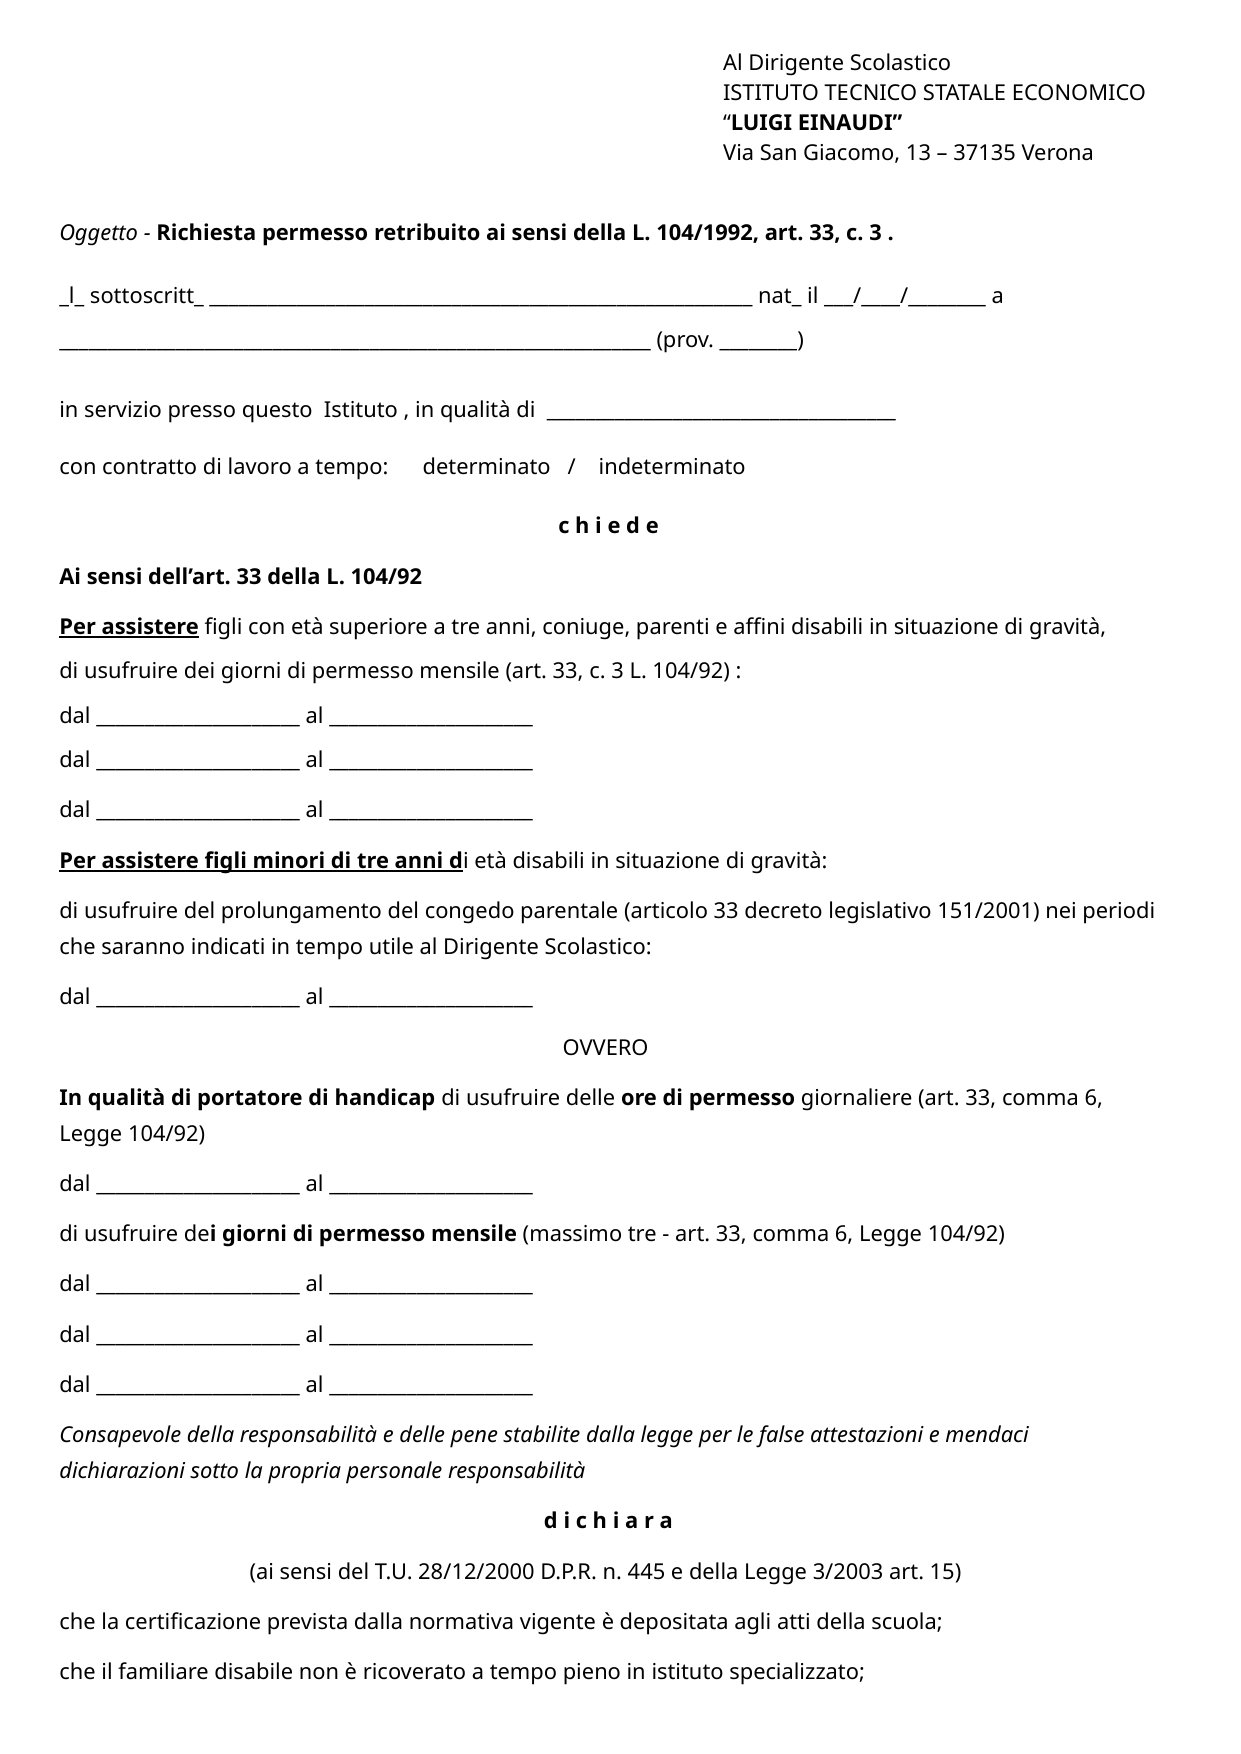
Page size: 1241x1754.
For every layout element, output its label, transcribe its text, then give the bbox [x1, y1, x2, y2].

text dal _____________________ al _____________________ [59, 700, 1157, 729]
text dal _____________________ al _____________________ [59, 1168, 1157, 1198]
text di usufruire del prolungamento del congedo parentale (articolo 33 decreto legislativo 151/2001) nei periodi che saranno indicati in tempo utile al Dirigente Scolastico: [59, 895, 1157, 961]
text Via San Giacomo, 13 – 37135 Verona [723, 137, 1157, 166]
text con contratto di lavoro a tempo: determinato / indeterminato [59, 451, 1157, 481]
text Oggetto - Richiesta permesso retribuito ai sensi della L. 104/1992, art. 33, c. 3 . [59, 217, 1157, 247]
text ISTITUTO TECNICO STATALE ECONOMICO [723, 77, 1157, 107]
text dal _____________________ al _____________________ [59, 1319, 1157, 1348]
text Per assistere figli minori di tre anni di età disabili in situazione di gravità: [59, 845, 1157, 874]
text In qualità di portatore di handicap di usufruire delle ore di permesso giornaliere (art. 33, comma 6, Legge 104/92) [59, 1082, 1157, 1147]
text dal _____________________ al _____________________ [59, 744, 1157, 774]
text “LUIGI EINAUDI” [723, 107, 1157, 137]
text Per assistere figli con età superiore a tre anni, coniuge, parenti e affini disabili in situazione di gravità, [59, 611, 1157, 641]
text OVVERO [59, 1031, 1157, 1061]
text (ai sensi del T.U. 28/12/2000 D.P.R. n. 445 e della Legge 3/2003 art. 15) [59, 1556, 1157, 1586]
text dal _____________________ al _____________________ [59, 1268, 1157, 1298]
text che il familiare disabile non è ricoverato a tempo pieno in istituto specializzato; [59, 1656, 1157, 1686]
text Ai sensi dell’art. 33 della L. 104/92 [59, 561, 1157, 591]
text c h i e d e [59, 510, 1157, 540]
text che la certificazione prevista dalla normativa vigente è depositata agli atti della scuola; [59, 1606, 1157, 1636]
text Al Dirigente Scolastico [723, 47, 1157, 77]
text dal _____________________ al _____________________ [59, 1369, 1157, 1399]
text dal _____________________ al _____________________ [59, 794, 1157, 824]
text _l_ sottoscritt_ ________________________________________________________ nat_ il ___/____/________ a _____________________________________________________________ (prov. ________) [59, 279, 1157, 354]
text di usufruire dei giorni di permesso mensile (massimo tre - art. 33, comma 6, Legge 104/92) [59, 1218, 1157, 1248]
text dal _____________________ al _____________________ [59, 981, 1157, 1011]
text d i c h i a r a [59, 1505, 1157, 1535]
text di usufruire dei giorni di permesso mensile (art. 33, c. 3 L. 104/92) : [59, 655, 1157, 685]
text Consapevole della responsabilità e delle pene stabilite dalla legge per le false attestazioni e mendaci dichiarazioni sotto la propria personale responsabilità [59, 1419, 1157, 1485]
text in servizio presso questo Istituto , in qualità di ____________________________________ [59, 394, 1157, 424]
